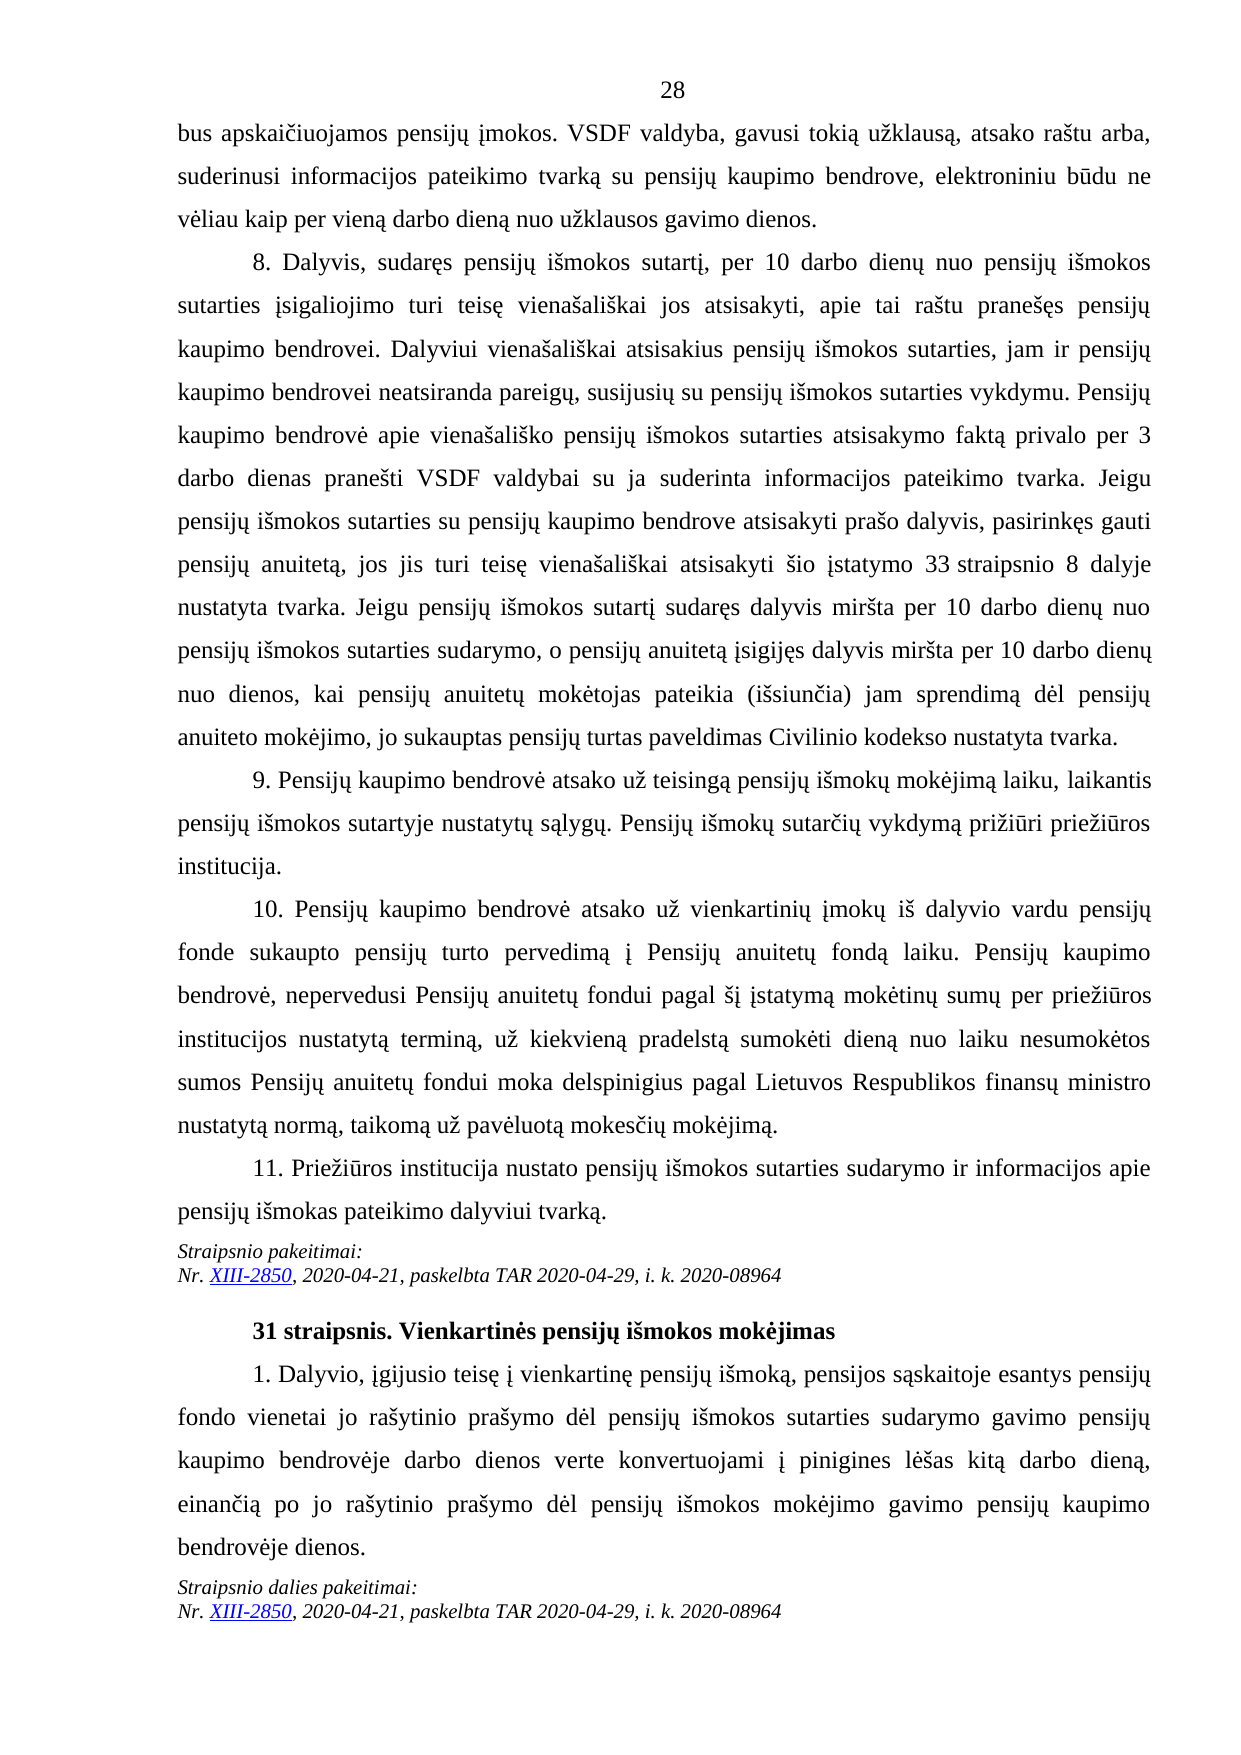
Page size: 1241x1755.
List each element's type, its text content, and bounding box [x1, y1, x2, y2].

text 8. Dalyvis, sudaręs pensijų išmokos sutartį, per 10 darbo dienų nuo pensijų išmokos sutarties įsigaliojimo turi teisę vienašališkai jos atsisakyti, apie tai raštu pranešęs pensijų kaupimo bendrovei. Dalyviui vienašališkai atsisakius pensijų išmokos sutarties, jam ir pensijų kaupimo bendrovei neatsiranda pareigų, susijusių su pensijų išmokos sutarties vykdymu. Pensijų kaupimo bendrovė apie vienašališko pensijų išmokos sutarties atsisakymo faktą privalo per 3 darbo dienas pranešti VSDF valdybai su ja suderinta informacijos pateikimo tvarka. Jeigu pensijų išmokos sutarties su pensijų kaupimo bendrove atsisakyti prašo dalyvis, pasirinkęs gauti pensijų anuitetą, jos jis turi teisę vienašališkai atsisakyti šio įstatymo 33 straipsnio 8 dalyje nustatyta tvarka. Jeigu pensijų išmokos sutartį sudaręs dalyvis miršta per 10 darbo dienų nuo pensijų išmokos sutarties sudarymo, o pensijų anuitetą įsigijęs dalyvis miršta per 10 darbo dienų nuo dienos, kai pensijų anuitetų mokėtojas pateikia (išsiunčia) jam sprendimą dėl pensijų anuiteto mokėjimo, jo sukauptas pensijų turtas paveldimas Civilinio kodekso nustatyta tvarka. [177, 247, 1152, 751]
text Straipsnio pakeitimai: [177, 1239, 1152, 1263]
text bus apskaičiuojamos pensijų įmokos. VSDF valdyba, gavusi tokią užklausą, atsako raštu arba, suderinusi informacijos pateikimo tvarką su pensijų kaupimo bendrove, elektroniniu būdu ne vėliau kaip per vieną darbo dieną nuo užklausos gavimo dienos. [177, 118, 1152, 233]
text 1. Dalyvio, įgijusio teisę į vienkartinę pensijų išmoką, pensijos sąskaitoje esantys pensijų fondo vienetai jo rašytinio prašymo dėl pensijų išmokos sutarties sudarymo gavimo pensijų kaupimo bendrovėje darbo dienos verte konvertuojami į pinigines lėšas kitą darbo dieną, einančią po jo rašytinio prašymo dėl pensijų išmokos mokėjimo gavimo pensijų kaupimo bendrovėje dienos. [177, 1359, 1152, 1561]
text Nr. XIII-2850, 2020-04-21, paskelbta TAR 2020-04-29, i. k. 2020-08964 [177, 1263, 1152, 1287]
text Straipsnio dalies pakeitimai: [177, 1575, 1152, 1599]
text 31 straipsnis. Vienkartinės pensijų išmokos mokėjimas [177, 1316, 1152, 1345]
text 11. Priežiūros institucija nustato pensijų išmokos sutarties sudarymo ir informacijos apie pensijų išmokas pateikimo dalyviui tvarką. [177, 1153, 1152, 1225]
text 9. Pensijų kaupimo bendrovė atsako už teisingą pensijų išmokų mokėjimą laiku, laikantis pensijų išmokos sutartyje nustatytų sąlygų. Pensijų išmokų sutarčių vykdymą prižiūri priežiūros institucija. [177, 765, 1152, 880]
text 10. Pensijų kaupimo bendrovė atsako už vienkartinių įmokų iš dalyvio vardu pensijų fonde sukaupto pensijų turto pervedimą į Pensijų anuitetų fondą laiku. Pensijų kaupimo bendrovė, nepervedusi Pensijų anuitetų fondui pagal šį įstatymą mokėtinų sumų per priežiūros institucijos nustatytą terminą, už kiekvieną pradelstą sumokėti dieną nuo laiku nesumokėtos sumos Pensijų anuitetų fondui moka delspinigius pagal Lietuvos Respublikos finansų ministro nustatytą normą, taikomą už pavėluotą mokesčių mokėjimą. [177, 894, 1152, 1139]
text Nr. XIII-2850, 2020-04-21, paskelbta TAR 2020-04-29, i. k. 2020-08964 [177, 1599, 1152, 1623]
